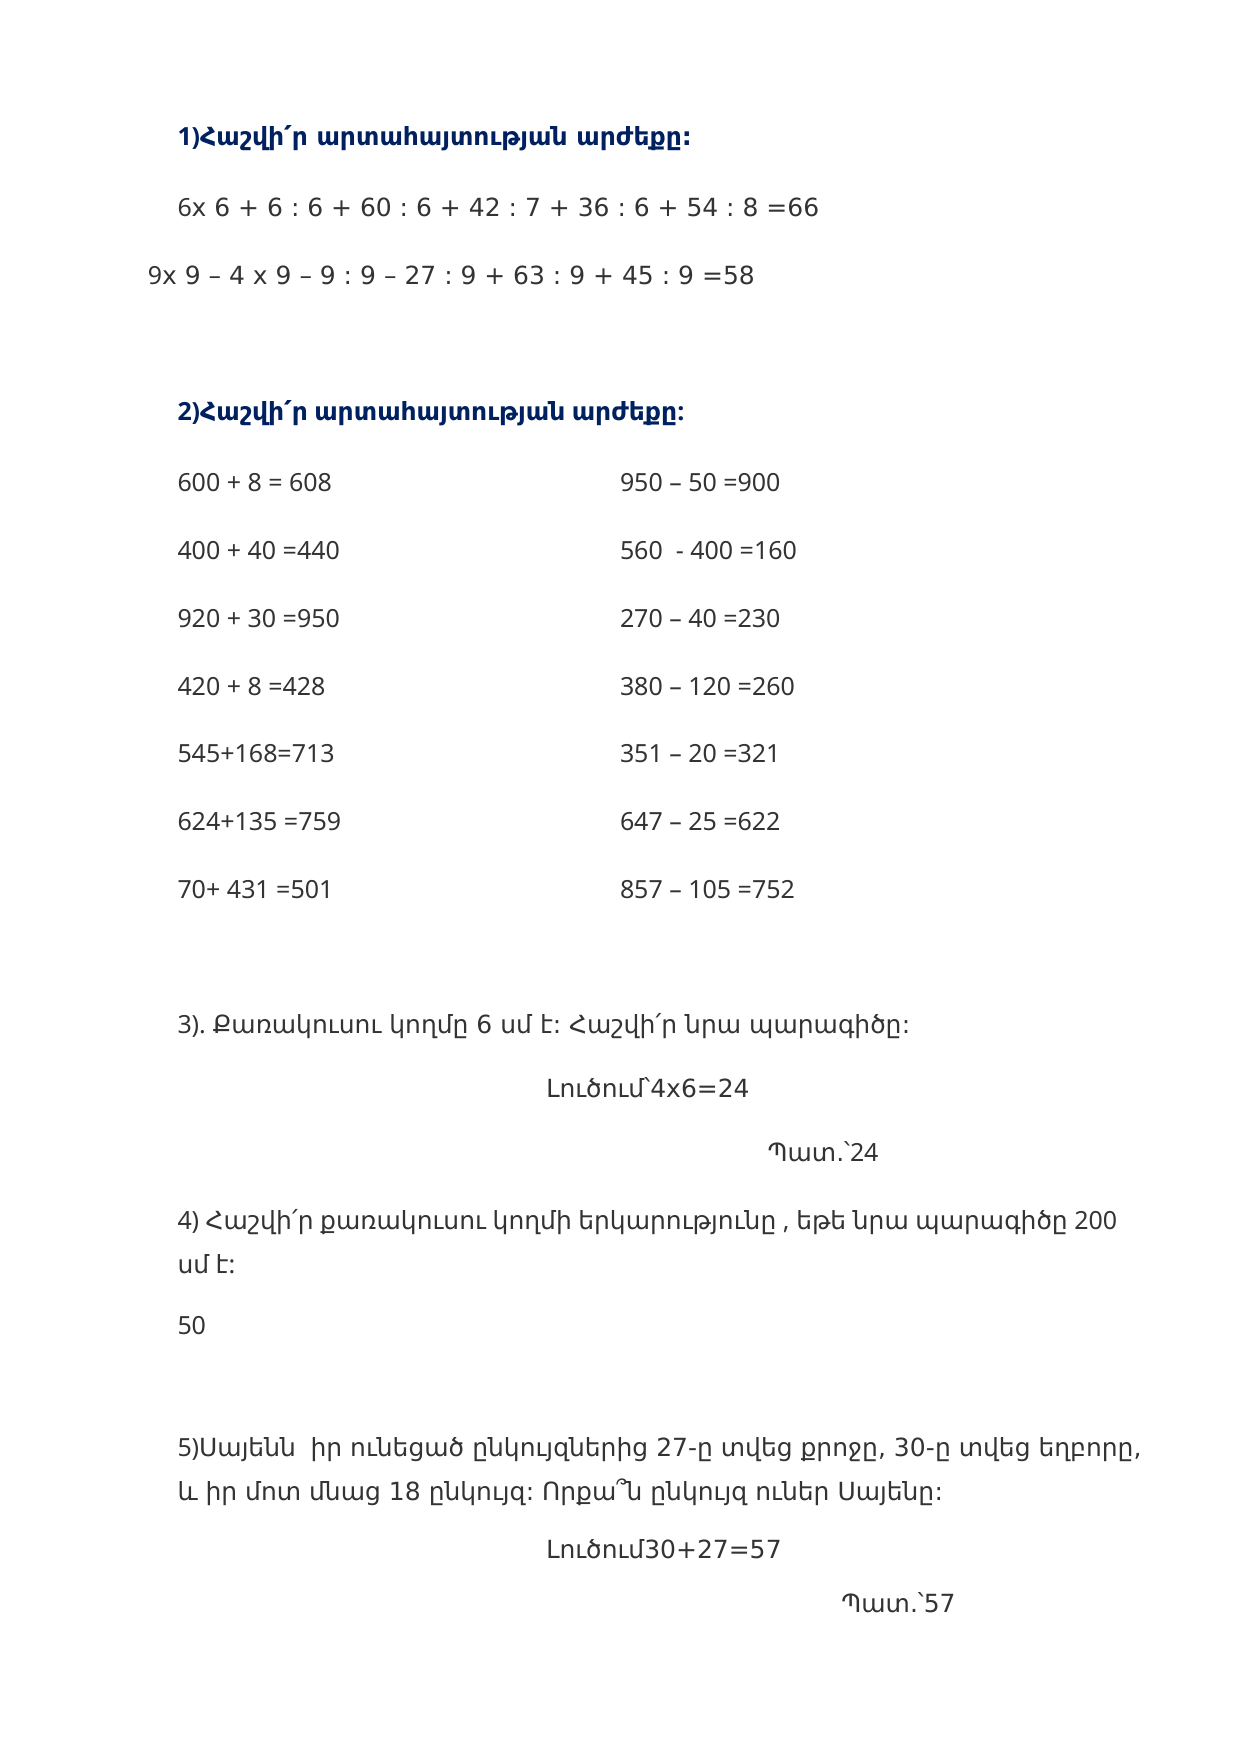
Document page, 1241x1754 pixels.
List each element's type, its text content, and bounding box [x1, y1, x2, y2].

text Պատ.՝24 [693, 1135, 1152, 1169]
text Լուծում30+27=57 [472, 1535, 1152, 1564]
text 3). Քառակուսու կողմը 6 սմ է: Հաշվի՛ր նրա պարագիծը: [177, 1007, 1152, 1041]
text 4) Հաշվի՛ր քառակուսու կողմի երկարությունը , եթե նրա պարագիծը 200 սմ է: [177, 1202, 1152, 1281]
text 624+135 =759 647 – 25 =622 [177, 803, 1152, 838]
text 50 [177, 1308, 1152, 1342]
text 400 + 40 =440 560 - 400 =160 [177, 533, 1152, 567]
text 420 + 8 =428 380 – 120 =260 [177, 668, 1152, 702]
text 2)Հաշվի՛ր արտահայտության արժեքը: [177, 393, 1152, 427]
text 600 + 8 = 608 950 – 50 =900 [177, 465, 1152, 499]
list 545+168=713 351 – 20 =321 [162, 736, 1152, 770]
text 70+ 431 =501 857 – 105 =752 [177, 871, 1152, 905]
text 920 + 30 =950 270 – 40 =230 [177, 600, 1152, 634]
text 9x 9 – 4 x 9 – 9 : 9 – 27 : 9 + 63 : 9 + 45 : 9 =58 [148, 258, 1152, 292]
text 5)Սայենն իր ունեցած ընկույզներից 27-ը տվեց քրոջը, 30-ը տվեց եղբորը, և իր մոտ մնաց 18 ընկույզ: Որքա՞ն ընկույզ ուներ Սայենը: [177, 1429, 1152, 1508]
text 1)Հաշվի՛ր արտահայտության արժեքը: [177, 118, 1152, 152]
text Լուծում՝4x6=24 [472, 1074, 1152, 1103]
list 6x 6 + 6 : 6 + 60 : 6 + 42 : 7 + 36 : 6 + 54 : 8 =66 [177, 190, 1152, 224]
text Պատ.՝57 [767, 1589, 1152, 1618]
